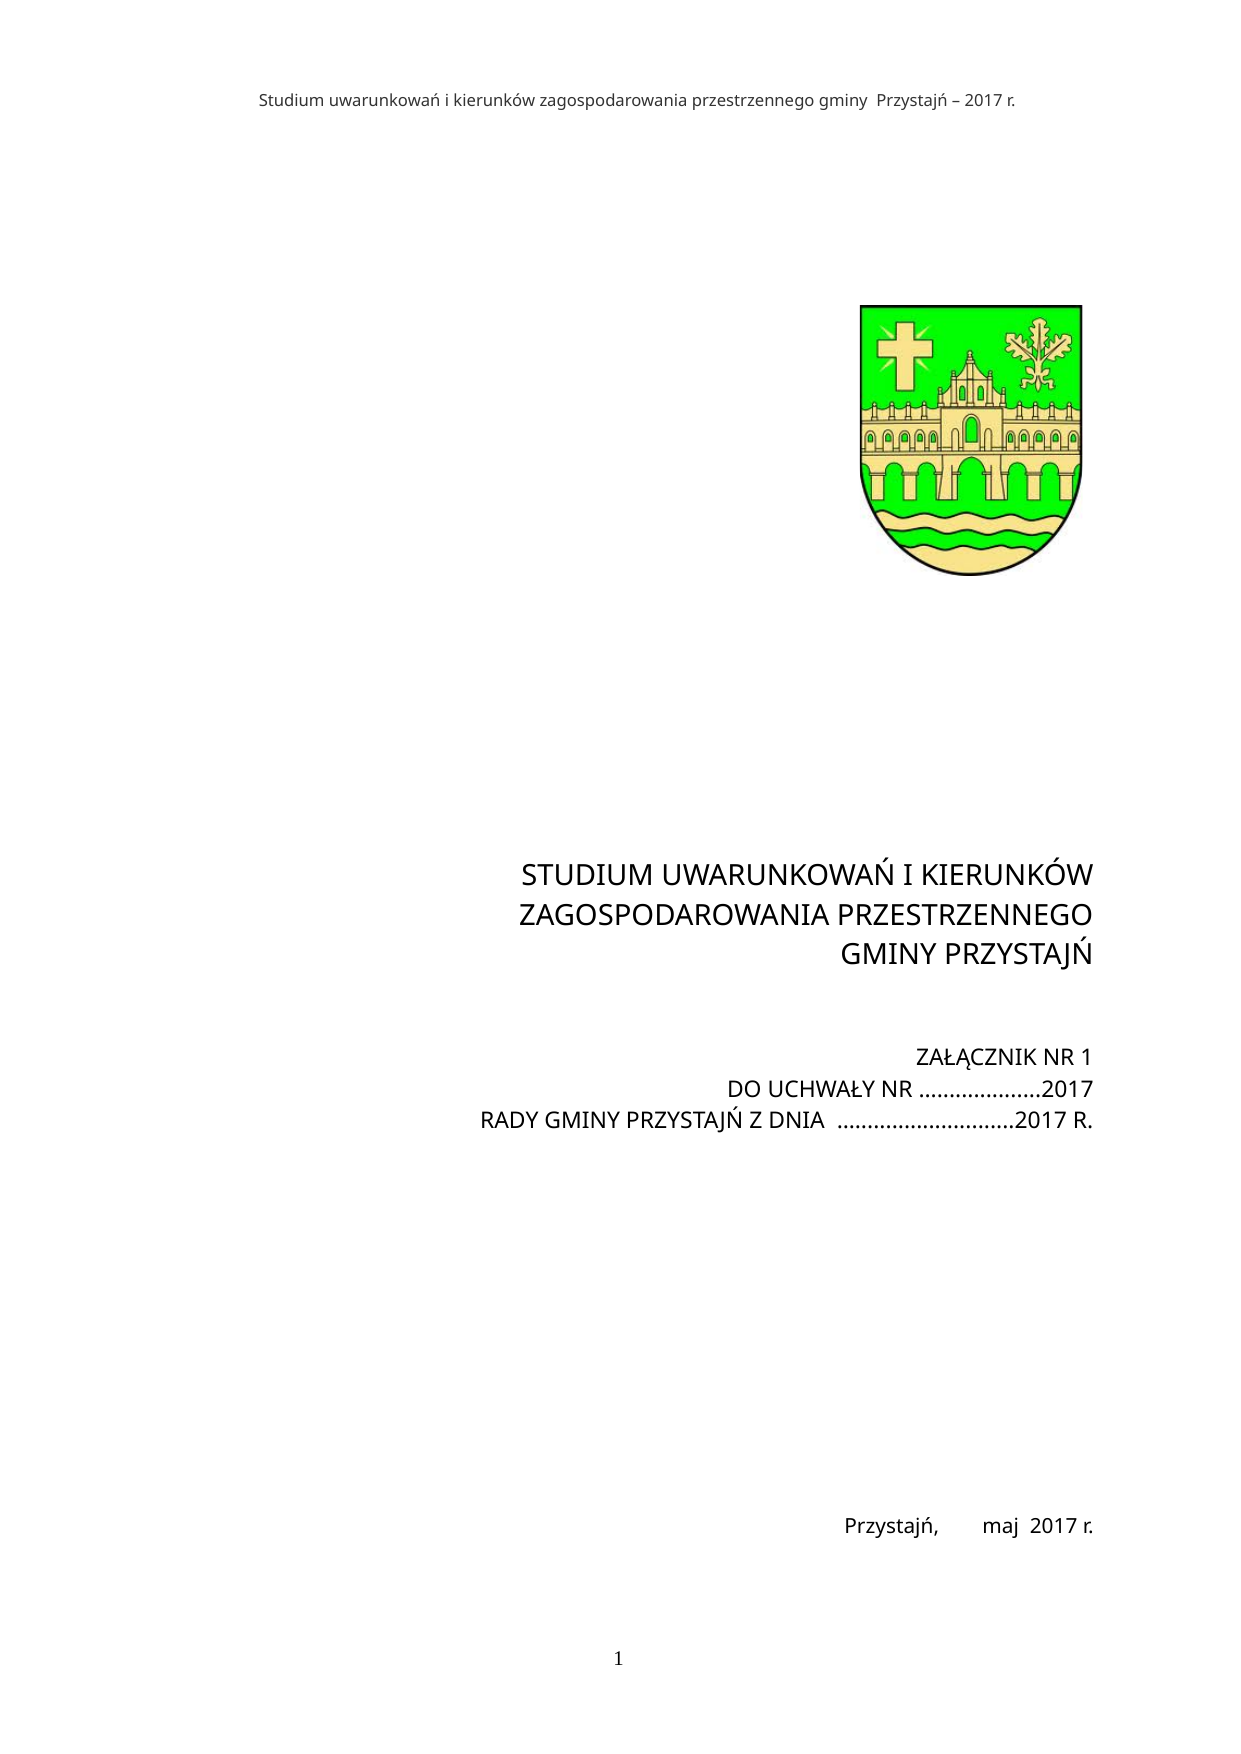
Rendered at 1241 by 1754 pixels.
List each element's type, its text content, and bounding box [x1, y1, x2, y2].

text ZAGOSPODAROWANIA PRZESTRZENNEGO [210, 894, 1093, 933]
text Rady GMINY Przystajń z dnia …..........................2017 r. [210, 1104, 1093, 1135]
text Przystajń, maj 2017 r. [143, 1511, 1093, 1540]
text STUDIUM UWARUNKOWAŃ I KIERUNKÓW [143, 854, 1093, 894]
text Załącznik Nr 1 [143, 1041, 1093, 1072]
picture [859, 305, 1083, 576]
text GMINY PRZYSTAJŃ [210, 933, 1093, 973]
text do uchwały nr ….................2017 [210, 1072, 1093, 1104]
